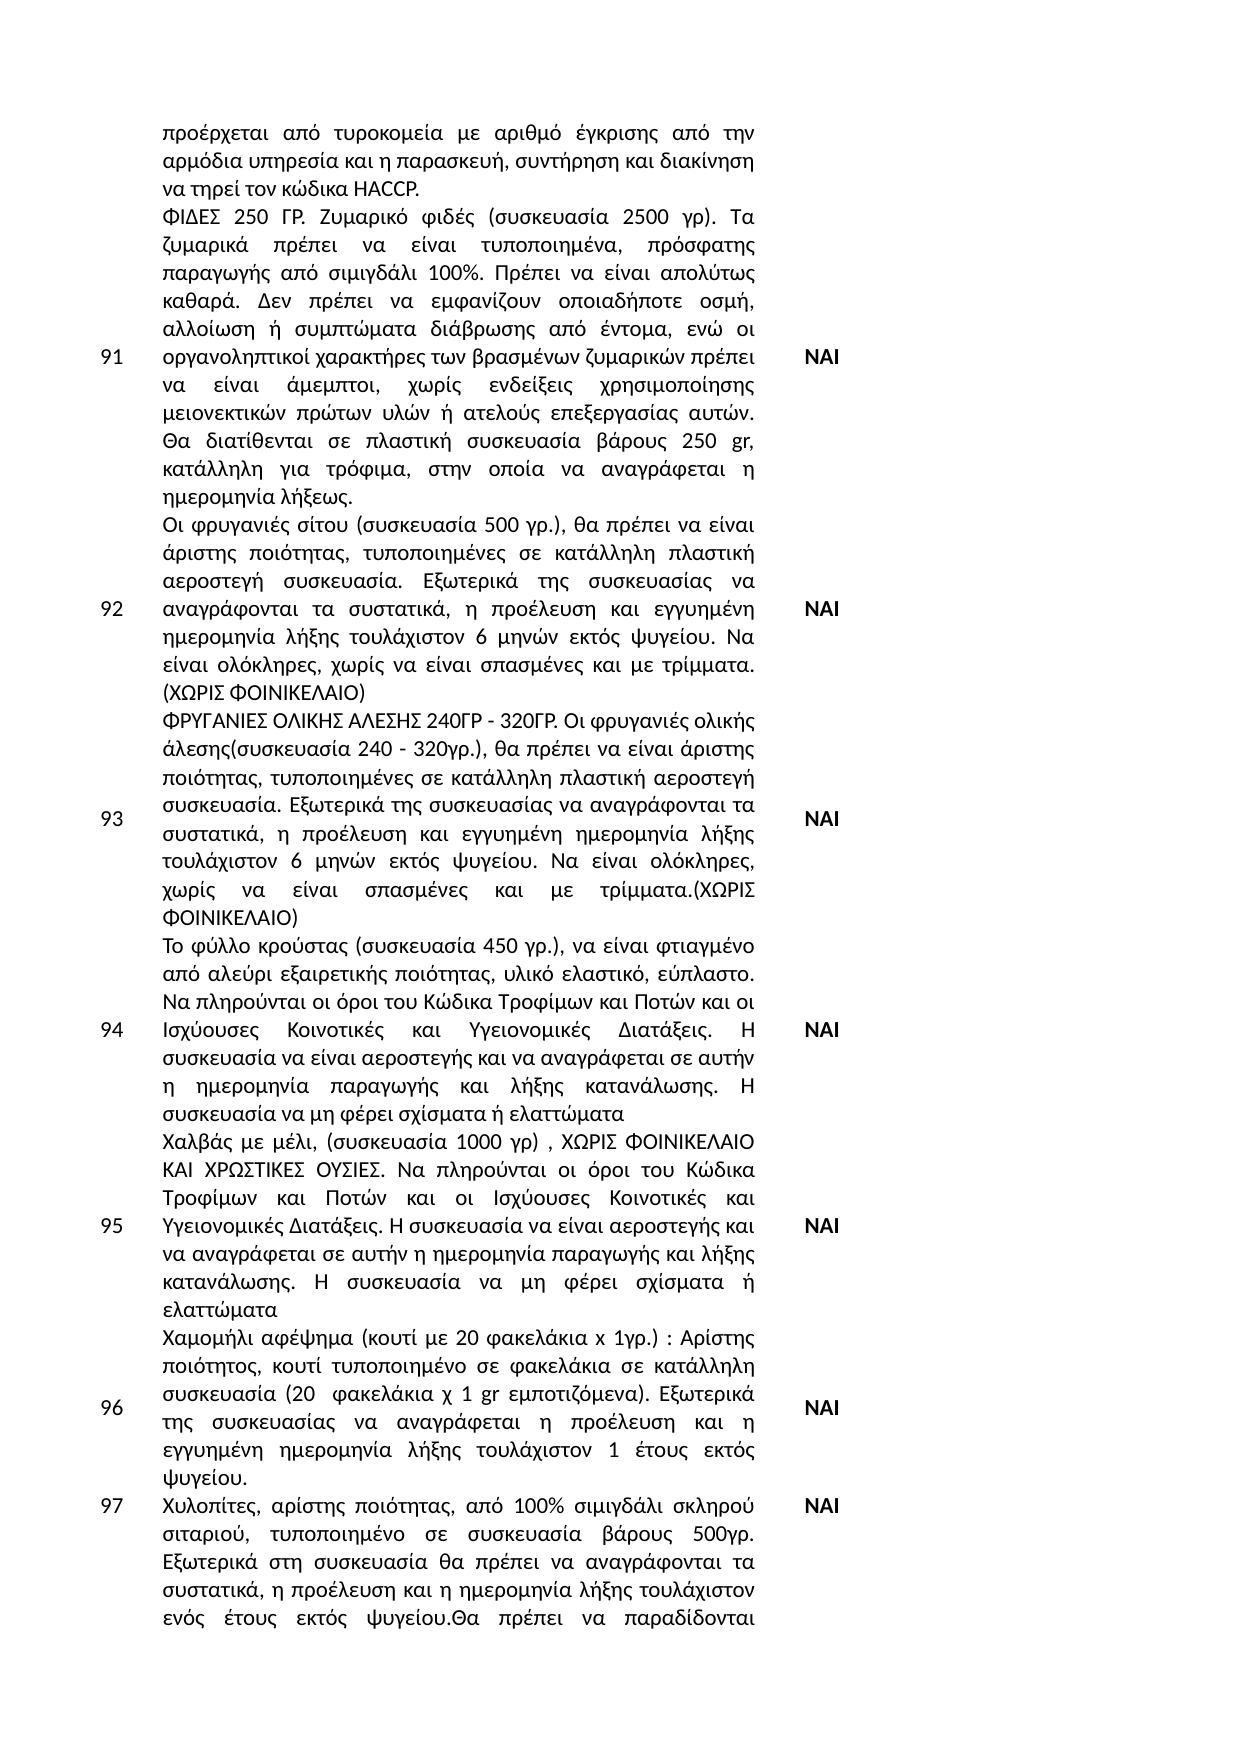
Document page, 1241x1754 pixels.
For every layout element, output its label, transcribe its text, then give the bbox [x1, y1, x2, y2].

table_cell [885, 118, 1021, 202]
table_cell [885, 707, 1021, 931]
table_cell 93 [64, 707, 159, 931]
table_cell [1021, 1323, 1186, 1491]
table_cell Χυλοπίτες, αρίστης ποιότητας, από 100% σιμιγδάλι σκληρού σιταριού, τυποποιημένο σε συσκευασία βάρους 500γρ. Εξωτερικά στη συσκευασία θα πρέπει να αναγράφονται τα συστατικά, η προέλευση και η ημερομηνία λήξης τουλάχιστον ενός έτους εκτός ψυγείου.Θα πρέπει να παραδίδονται [159, 1491, 758, 1631]
table_cell [1021, 1491, 1186, 1631]
table_cell ΝΑΙ [759, 931, 885, 1127]
table_cell 94 [64, 931, 159, 1127]
table_cell [759, 118, 885, 202]
table_cell [1021, 707, 1186, 931]
table_cell ΦΙΔΕΣ 250 ΓΡ. Ζυμαρικό φιδές (συσκευασία 2500 γρ). Τα ζυµαρικά πρέπει να είναι τυποποιηµένα, πρόσφατης παραγωγής από σιµιγδάλι 100%. Πρέπει να είναι απολύτως καθαρά. ∆εν πρέπει να εµφανίζουν οποιαδήποτε οσµή, αλλοίωση ή συµπτώµατα διάβρωσης από έντοµα, ενώ οι οργανοληπτικοί χαρακτήρες των βρασµένων ζυµαρικών πρέπει να είναι άµεµπτοι, χωρίς ενδείξεις χρησιµοποίησης µειονεκτικών πρώτων υλών ή ατελούς επεξεργασίας αυτών. Θα διατίθενται σε πλαστική συσκευασία βάρους 250 gr, κατάλληλη για τρόφιµα, στην οποία να αναγράφεται η ηµεροµηνία λήξεως. [159, 202, 758, 510]
table_cell ΝΑΙ [759, 1323, 885, 1491]
table_cell [1021, 510, 1186, 707]
table_cell 92 [64, 510, 159, 707]
table_cell 91 [64, 202, 159, 510]
table_cell Χαλβάς με μέλι, (συσκευασία 1000 γρ) , ΧΩΡΙΣ ΦΟΙΝΙΚΕΛΑΙΟ ΚΑΙ ΧΡΩΣΤΙΚΕΣ ΟΥΣΙΕΣ. Να πληρούνται οι όροι του Κώδικα Τροφίµων και Ποτών και οι Ισχύουσες Κοινοτικές και Υγειονοµικές ∆ιατάξεις. Η συσκευασία να είναι αεροστεγής και να αναγράφεται σε αυτήν η ηµεροµηνία παραγωγής και λήξης κατανάλωσης. Η συσκευασία να µη φέρει σχίσµατα ή ελαττώµατα [159, 1127, 758, 1323]
table_cell Χαµοµήλι αφέψηµα (κουτί µε 20 φακελάκια x 1γρ.) : Αρίστης ποιότητος, κουτί τυποποιηµένο σε φακελάκια σε κατάλληλη συσκευασία (20 φακελάκια χ 1 gr εµποτιζόµενα). Εξωτερικά της συσκευασίας να αναγράφεται η προέλευση και η εγγυηµένη ηµεροµηνία λήξης τουλάχιστον 1 έτους εκτός ψυγείου. [159, 1323, 758, 1491]
table_cell [885, 1323, 1021, 1491]
table_cell 96 [64, 1323, 159, 1491]
table_cell [1021, 931, 1186, 1127]
table_cell 95 [64, 1127, 159, 1323]
table_cell ΝΑΙ [759, 202, 885, 510]
table_cell ΦΡΥΓΑΝΙΕΣ ΟΛΙΚΗΣ ΑΛΕΣΗΣ 240ΓΡ - 320ΓΡ. Οι φρυγανιές ολικής άλεσης(συσκευασία 240 - 320γρ.), θα πρέπει να είναι άριστης ποιότητας, τυποποιηµένες σε κατάλληλη πλαστική αεροστεγή συσκευασία. Εξωτερικά της συσκευασίας να αναγράφονται τα συστατικά, η προέλευση και εγγυηµένη ηµεροµηνία λήξης τουλάχιστον 6 µηνών εκτός ψυγείου. Να είναι ολόκληρες, χωρίς να είναι σπασµένες και µε τρίµµατα.(ΧΩΡΙΣ ΦΟΙΝΙΚΕΛΑΙΟ) [159, 707, 758, 931]
table_cell [64, 118, 159, 202]
table_cell [885, 202, 1021, 510]
table_cell [1021, 202, 1186, 510]
table_cell [885, 1491, 1021, 1631]
table_cell ΝΑΙ [759, 1127, 885, 1323]
table_cell Οι φρυγανιές σίτου (συσκευασία 500 γρ.), θα πρέπει να είναι άριστης ποιότητας, τυποποιηµένες σε κατάλληλη πλαστική αεροστεγή συσκευασία. Εξωτερικά της συσκευασίας να αναγράφονται τα συστατικά, η προέλευση και εγγυηµένη ηµεροµηνία λήξης τουλάχιστον 6 µηνών εκτός ψυγείου. Να είναι ολόκληρες, χωρίς να είναι σπασµένες και µε τρίµµατα.(ΧΩΡΙΣ ΦΟΙΝΙΚΕΛΑΙΟ) [159, 510, 758, 707]
table_cell [1021, 118, 1186, 202]
table_cell Το φύλλο κρούστας (συσκευασία 450 γρ.), να είναι φτιαγµένο από αλεύρι εξαιρετικής ποιότητας, υλικό ελαστικό, εύπλαστο. Να πληρούνται οι όροι του Κώδικα Τροφίµων και Ποτών και οι Ισχύουσες Κοινοτικές και Υγειονοµικές ∆ιατάξεις. Η συσκευασία να είναι αεροστεγής και να αναγράφεται σε αυτήν η ηµεροµηνία παραγωγής και λήξης κατανάλωσης. Η συσκευασία να µη φέρει σχίσµατα ή ελαττώµατα [159, 931, 758, 1127]
table_cell ΝΑΙ [759, 1491, 885, 1631]
table_cell ΝΑΙ [759, 510, 885, 707]
table_cell 97 [64, 1491, 159, 1631]
table_cell [1021, 1127, 1186, 1323]
table_cell [885, 931, 1021, 1127]
table_cell προέρχεται από τυροκομεία με αριθμό έγκρισης από την αρμόδια υπηρεσία και η παρασκευή, συντήρηση και διακίνηση να τηρεί τον κώδικα HACCP. [159, 118, 758, 202]
table_cell [885, 510, 1021, 707]
table_cell ΝΑΙ [759, 707, 885, 931]
table_cell [885, 1127, 1021, 1323]
